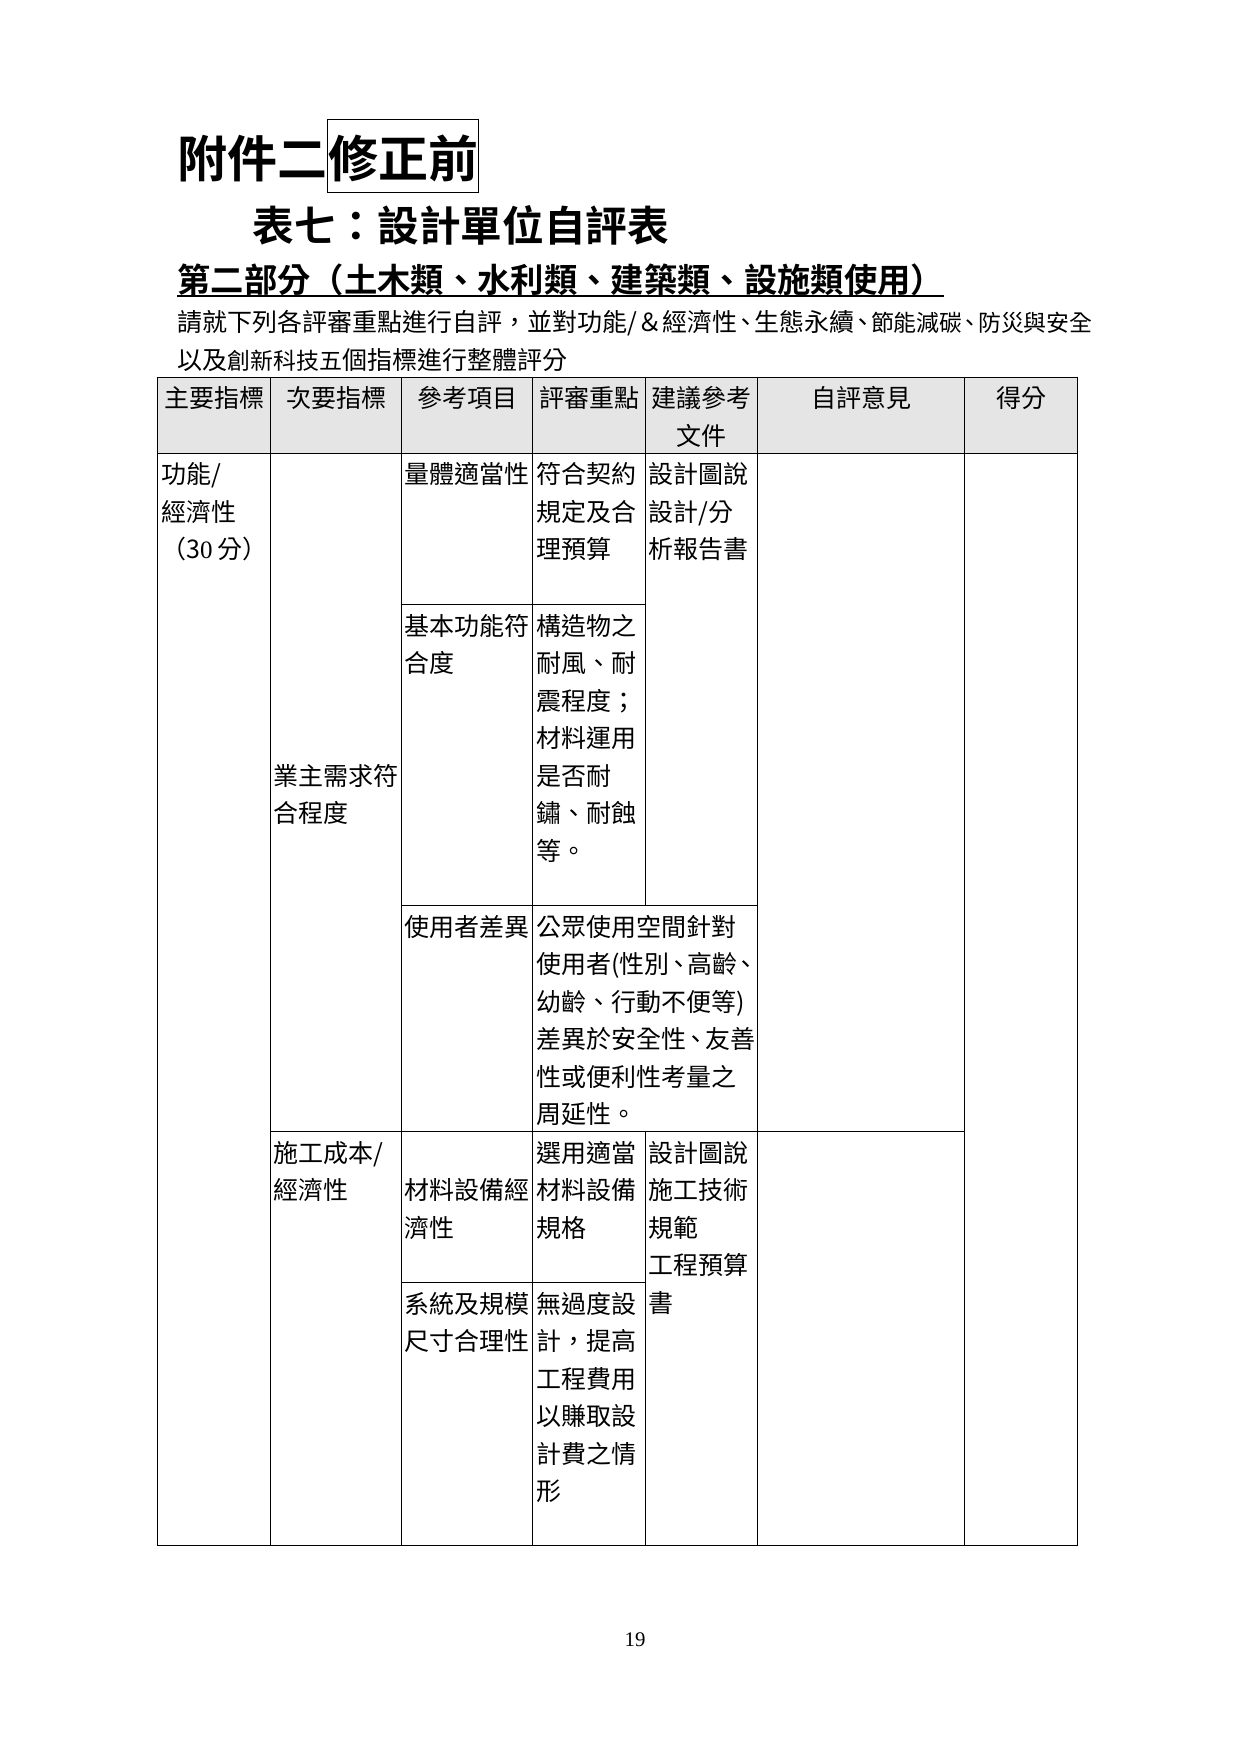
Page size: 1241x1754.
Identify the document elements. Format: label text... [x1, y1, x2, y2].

text 附件二修正前 [177, 119, 327, 193]
table_cell 材料設備經濟性 [402, 1132, 532, 1282]
table_cell 設計圖說 施工技術規範 工程預算書 [646, 1132, 757, 1545]
table_cell 系統及規模尺寸合理性 [402, 1283, 532, 1545]
table_cell 功能/ 經濟性 （30分） [158, 454, 270, 1545]
text 附件二修正前 [328, 120, 478, 192]
table_cell 選用適當材料設備規格 [533, 1132, 645, 1282]
text 附件二修正前 [479, 119, 1092, 193]
table_cell 構造物之耐風、耐震程度；材料運用是否耐鏽、耐蝕等。 [533, 605, 645, 905]
table_cell 量體適當性 [402, 454, 532, 604]
table_header 得分 [965, 378, 1077, 453]
table_cell 符合契約規定及合理預算 [533, 454, 645, 604]
table_header 自評意見 [758, 378, 964, 453]
table_cell 基本功能符合度 [402, 605, 532, 905]
table_header 評審重點 [533, 378, 645, 453]
table_cell 無過度設計，提高工程費用以賺取設計費之情形 [533, 1283, 645, 1545]
table_header 建議參考文件 [646, 378, 757, 453]
text 表七：設計單位自評表 [177, 193, 1092, 253]
table_cell 業主需求符合程度 [271, 454, 401, 1131]
table_header 主要指標 [158, 378, 270, 453]
table_header 參考項目 [402, 378, 532, 453]
table_cell 設計圖說 設計/分析報告書 [646, 454, 757, 905]
table_cell [758, 454, 964, 1131]
text 第二部分（土木類、水利類、建築類、設施類使用） [177, 253, 1092, 302]
text 請就下列各評審重點進行自評，並對功能/＆經濟性、生態永續、節能減碳、防災與安全以及創新科技五個指標進行整體評分 [177, 302, 1092, 377]
table_cell [758, 1132, 964, 1545]
table_cell 公眾使用空間針對使用者(性別、高齡、幼齡、行動不便等)差異於安全性、友善性或便利性考量之周延性。 [533, 906, 757, 1131]
table_cell 施工成本/ 經濟性 [271, 1132, 401, 1545]
table_header 次要指標 [271, 378, 401, 453]
table_cell [965, 454, 1077, 1545]
table_cell 使用者差異 [402, 906, 532, 1131]
